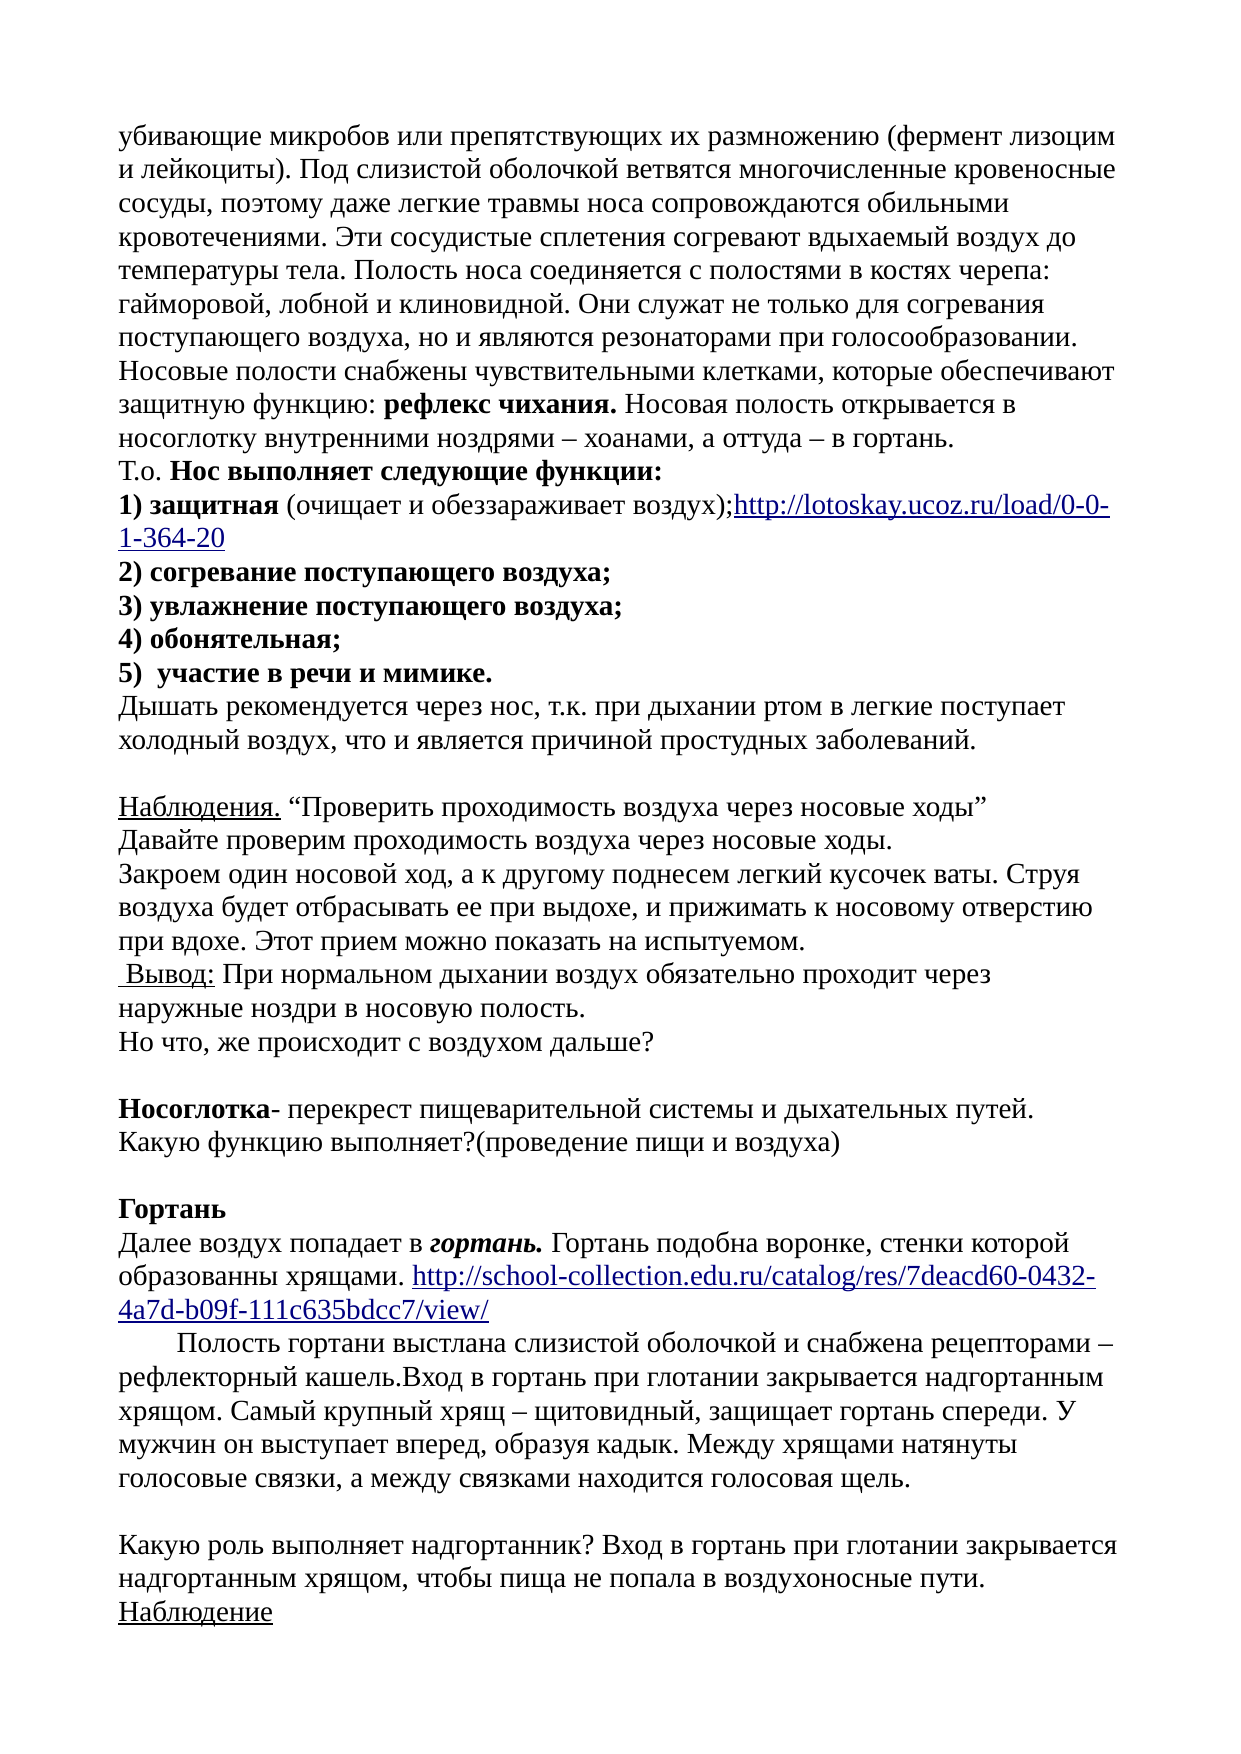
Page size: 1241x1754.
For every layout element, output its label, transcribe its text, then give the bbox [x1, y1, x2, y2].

text Но что, же происходит с воздухом дальше? [118, 1024, 1122, 1057]
text Дышать рекомендуется через нос, т.к. при дыхании ртом в легкие поступает холодный воздух, что и является причиной простудных заболеваний. [118, 688, 1122, 755]
text Т.о. Нос выполняет следующие функции: [118, 453, 1122, 487]
text Наблюдения. “Проверить проходимость воздуха через носовые ходы” [118, 789, 1122, 822]
text Далее воздух попадает в гортань. Гортань подобна воронке, стенки которой образованны хрящами. http://school-collection.edu.ru/catalog/res/7deacd60-0432-4a7d-b09f-111c635bdcc7/view/ [118, 1225, 1122, 1326]
text 4) обонятельная; [118, 621, 1122, 655]
text 1) защитная (очищает и обеззараживает воздух);http://lotoskay.ucoz.ru/load/0-0-1-364-20 [118, 487, 1122, 554]
text Какую роль выполняет надгортанник? Вход в гортань при глотании закрывается надгортанным хрящом, чтобы пища не попала в воздухоносные пути. [118, 1527, 1122, 1594]
text Закроем один носовой ход, а к другому поднесем легкий кусочек ваты. Струя воздуха будет отбрасывать ее при выдохе, и прижимать к носовому отверстию при вдохе. Этот прием можно показать на испытуемом. [118, 856, 1122, 957]
text Гортань [118, 1191, 1122, 1225]
text убивающие микробов или препятствующих их размножению (фермент лизоцим и лейкоциты). Под слизистой оболочкой ветвятся многочисленные кровеносные сосуды, поэтому даже легкие травмы носа сопровождаются обильными кровотечениями. Эти сосудистые сплетения согревают вдыхаемый воздух до температуры тела. Полость носа соединяется с полостями в костях черепа: гайморовой, лобной и клиновидной. Они служат не только для согревания поступающего воздуха, но и являются резонаторами при голосообразовании. Носовые полости снабжены чувствительными клетками, которые обеспечивают защитную функцию: рефлекс чихания. Носовая полость открывается в носоглотку внутренними ноздрями – хоанами, а оттуда – в гортань. [118, 118, 1122, 453]
text Полость гортани выстлана слизистой оболочкой и снабжена рецепторами – рефлекторный кашель.Вход в гортань при глотании закрывается надгортанным хрящом. Самый крупный хрящ – щитовидный, защищает гортань спереди. У мужчин он выступает вперед, образуя кадык. Между хрящами натянуты голосовые связки, а между связками находится голосовая щель. [118, 1326, 1122, 1493]
text Наблюдение [118, 1594, 1122, 1627]
text Носоглотка- перекрест пищеварительной системы и дыхательных путей. [118, 1091, 1122, 1124]
text Давайте проверим проходимость воздуха через носовые ходы. [118, 822, 1122, 856]
text 5) участие в речи и мимике. [118, 655, 1122, 688]
text Какую функцию выполняет?(проведение пищи и воздуха) [118, 1124, 1122, 1158]
text 2) согревание поступающего воздуха; [118, 554, 1122, 588]
text 3) увлажнение поступающего воздуха; [118, 588, 1122, 621]
text Вывод: При нормальном дыхании воздух обязательно проходит через наружные ноздри в носовую полость. [118, 957, 1122, 1024]
